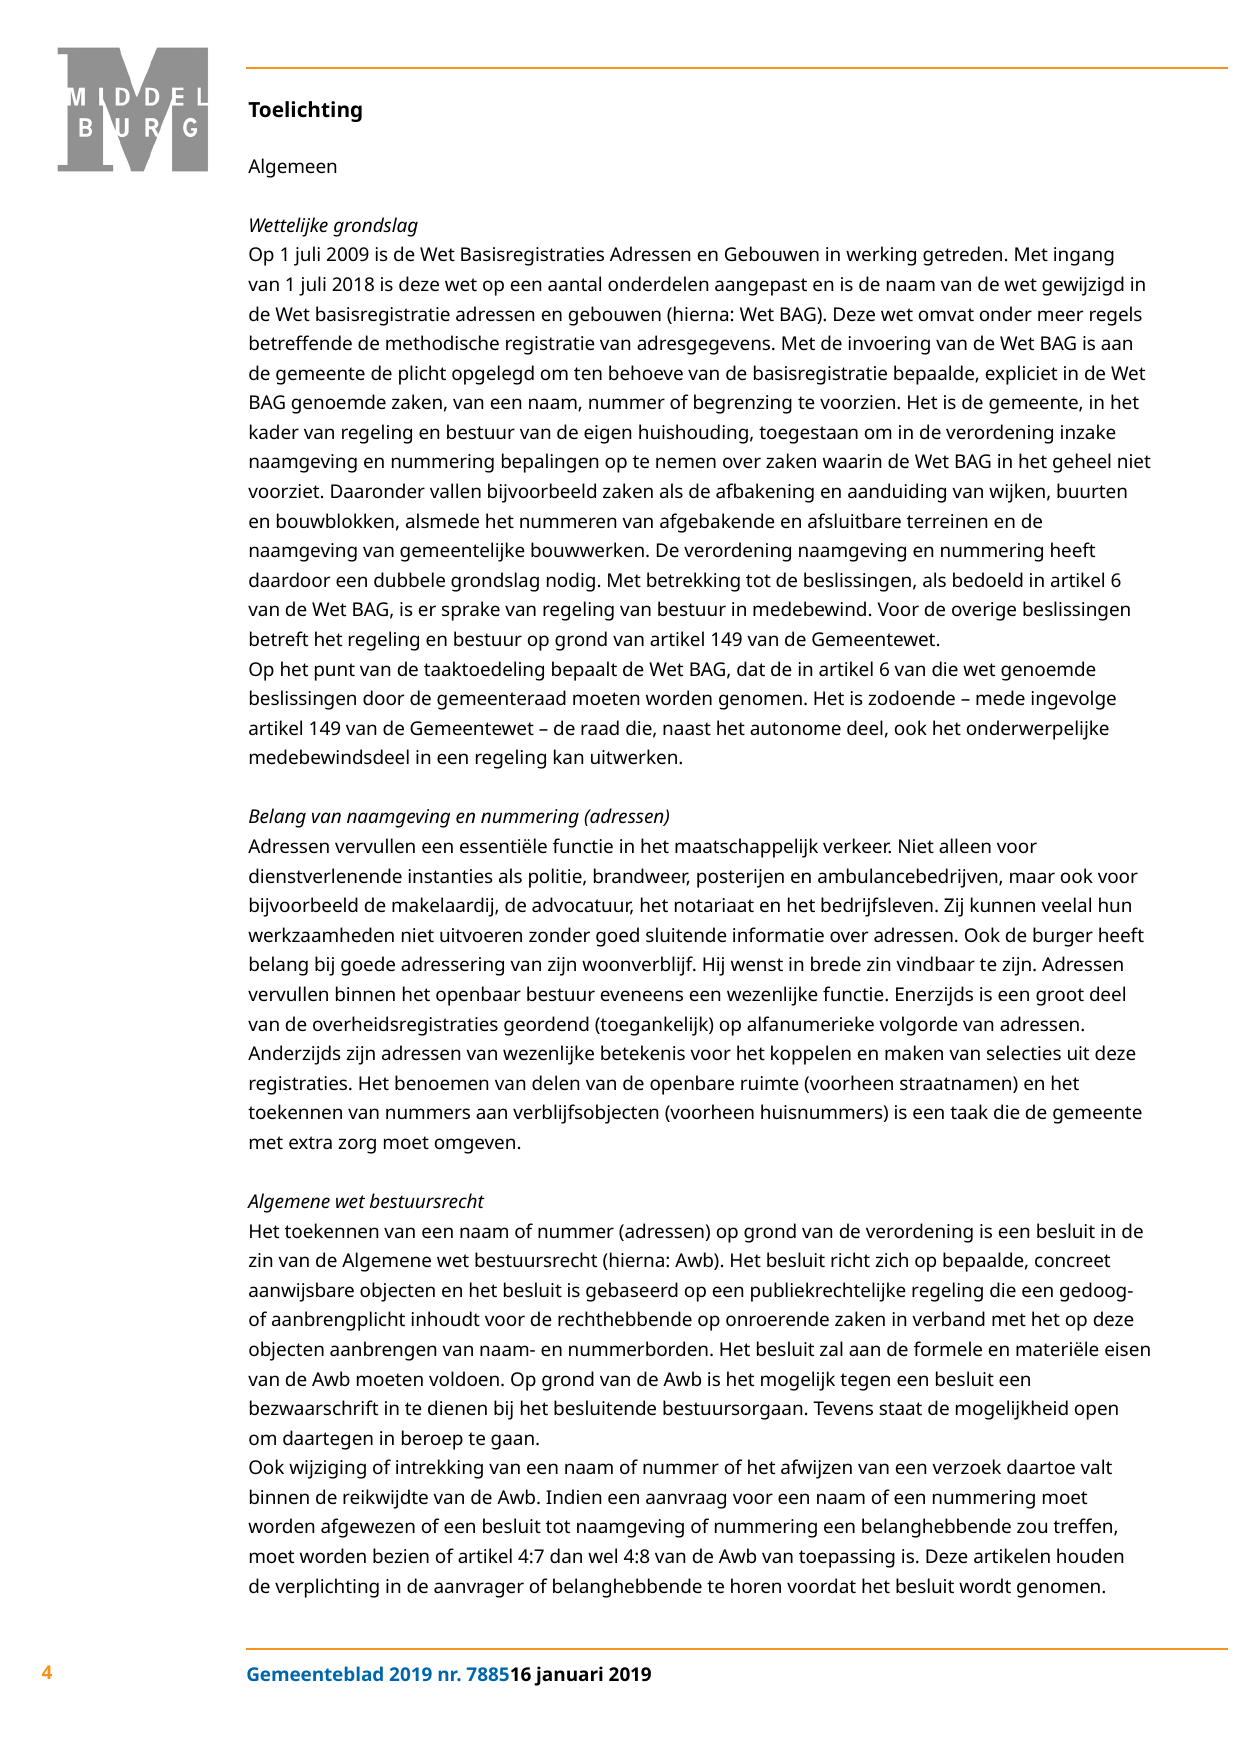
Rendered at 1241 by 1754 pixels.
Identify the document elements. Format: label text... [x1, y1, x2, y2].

text Toelichting [248, 95, 1152, 123]
text Ook wijziging of intrekking van een naam of nummer of het afwijzen van een verzoek daartoe valt binnen de reikwijdte van de Awb. Indien een aanvraag voor een naam of een nummering moet worden afgewezen of een besluit tot naamgeving of nummering een belanghebbende zou treffen, moet worden bezien of artikel 4:7 dan wel 4:8 van de Awb van toepassing is. Deze artikelen houden de verplichting in de aanvrager of belanghebbende te horen voordat het besluit wordt genomen. [248, 1454, 1152, 1599]
text Het toekennen van een naam of nummer (adressen) op grond van de verordening is een besluit in de zin van de Algemene wet bestuursrecht (hierna: Awb). Het besluit richt zich op bepaalde, concreet aanwijsbare objecten en het besluit is gebaseerd op een publiekrechtelijke regeling die een gedoog- of aanbrengplicht inhoudt voor de rechthebbende op onroerende zaken in verband met het op deze objecten aanbrengen van naam- en nummerborden. Het besluit zal aan de formele en materiële eisen van de Awb moeten voldoen. Op grond van de Awb is het mogelijk tegen een besluit een bezwaarschrift in te dienen bij het besluitende bestuursorgaan. Tevens staat de mogelijkheid open om daartegen in beroep te gaan. [248, 1218, 1152, 1451]
text Adressen vervullen een essentiële functie in het maatschappelijk verkeer. Niet alleen voor dienstverlenende instanties als politie, brandweer, posterijen en ambulancebedrijven, maar ook voor bijvoorbeeld de makelaardij, de advocatuur, het notariaat en het bedrijfsleven. Zij kunnen veelal hun werkzaamheden niet uitvoeren zonder goed sluitende informatie over adressen. Ook de burger heeft belang bij goede adressering van zijn woonverblijf. Hij wenst in brede zin vindbaar te zijn. Adressen vervullen binnen het openbaar bestuur eveneens een wezenlijke functie. Enerzijds is een groot deel van de overheidsregistraties geordend (toegankelijk) op alfanumerieke volgorde van adressen. Anderzijds zijn adressen van wezenlijke betekenis voor het koppelen en maken van selecties uit deze registraties. Het benoemen van delen van de openbare ruimte (voorheen straatnamen) en het toekennen van nummers aan verblijfsobjecten (voorheen huisnummers) is een taak die de gemeente met extra zorg moet omgeven. [248, 833, 1152, 1155]
text Algemene wet bestuursrecht [248, 1188, 1152, 1214]
text Wettelijke grondslag [248, 212, 1152, 238]
picture [41, 47, 231, 172]
text Op het punt van de taaktoedeling bepaalt de Wet BAG, dat de in artikel 6 van die wet genoemde beslissingen door de gemeenteraad moeten worden genomen. Het is zodoende – mede ingevolge artikel 149 van de Gemeentewet – de raad die, naast het autonome deel, ook het onderwerpelijke medebewindsdeel in een regeling kan uitwerken. [248, 656, 1152, 770]
text Algemeen [248, 153, 1152, 179]
text Belang van naamgeving en nummering (adressen) [248, 804, 1152, 829]
text Op 1 juli 2009 is de Wet Basisregistraties Adressen en Gebouwen in werking getreden. Met ingang van 1 juli 2018 is deze wet op een aantal onderdelen aangepast en is de naam van de wet gewijzigd in de Wet basisregistratie adressen en gebouwen (hierna: Wet BAG). Deze wet omvat onder meer regels betreffende de methodische registratie van adresgegevens. Met de invoering van de Wet BAG is aan de gemeente de plicht opgelegd om ten behoeve van de basisregistratie bepaalde, expliciet in de Wet BAG genoemde zaken, van een naam, nummer of begrenzing te voorzien. Het is de gemeente, in het kader van regeling en bestuur van de eigen huishouding, toegestaan om in de verordening inzake naamgeving en nummering bepalingen op te nemen over zaken waarin de Wet BAG in het geheel niet voorziet. Daaronder vallen bijvoorbeeld zaken als de afbakening en aanduiding van wijken, buurten en bouwblokken, alsmede het nummeren van afgebakende en afsluitbare terreinen en de naamgeving van gemeentelijke bouwwerken. De verordening naamgeving en nummering heeft daardoor een dubbele grondslag nodig. Met betrekking tot de beslissingen, als bedoeld in artikel 6 van de Wet BAG, is er sprake van regeling van bestuur in medebewind. Voor de overige beslissingen betreft het regeling en bestuur op grond van artikel 149 van de Gemeentewet. [248, 242, 1152, 652]
